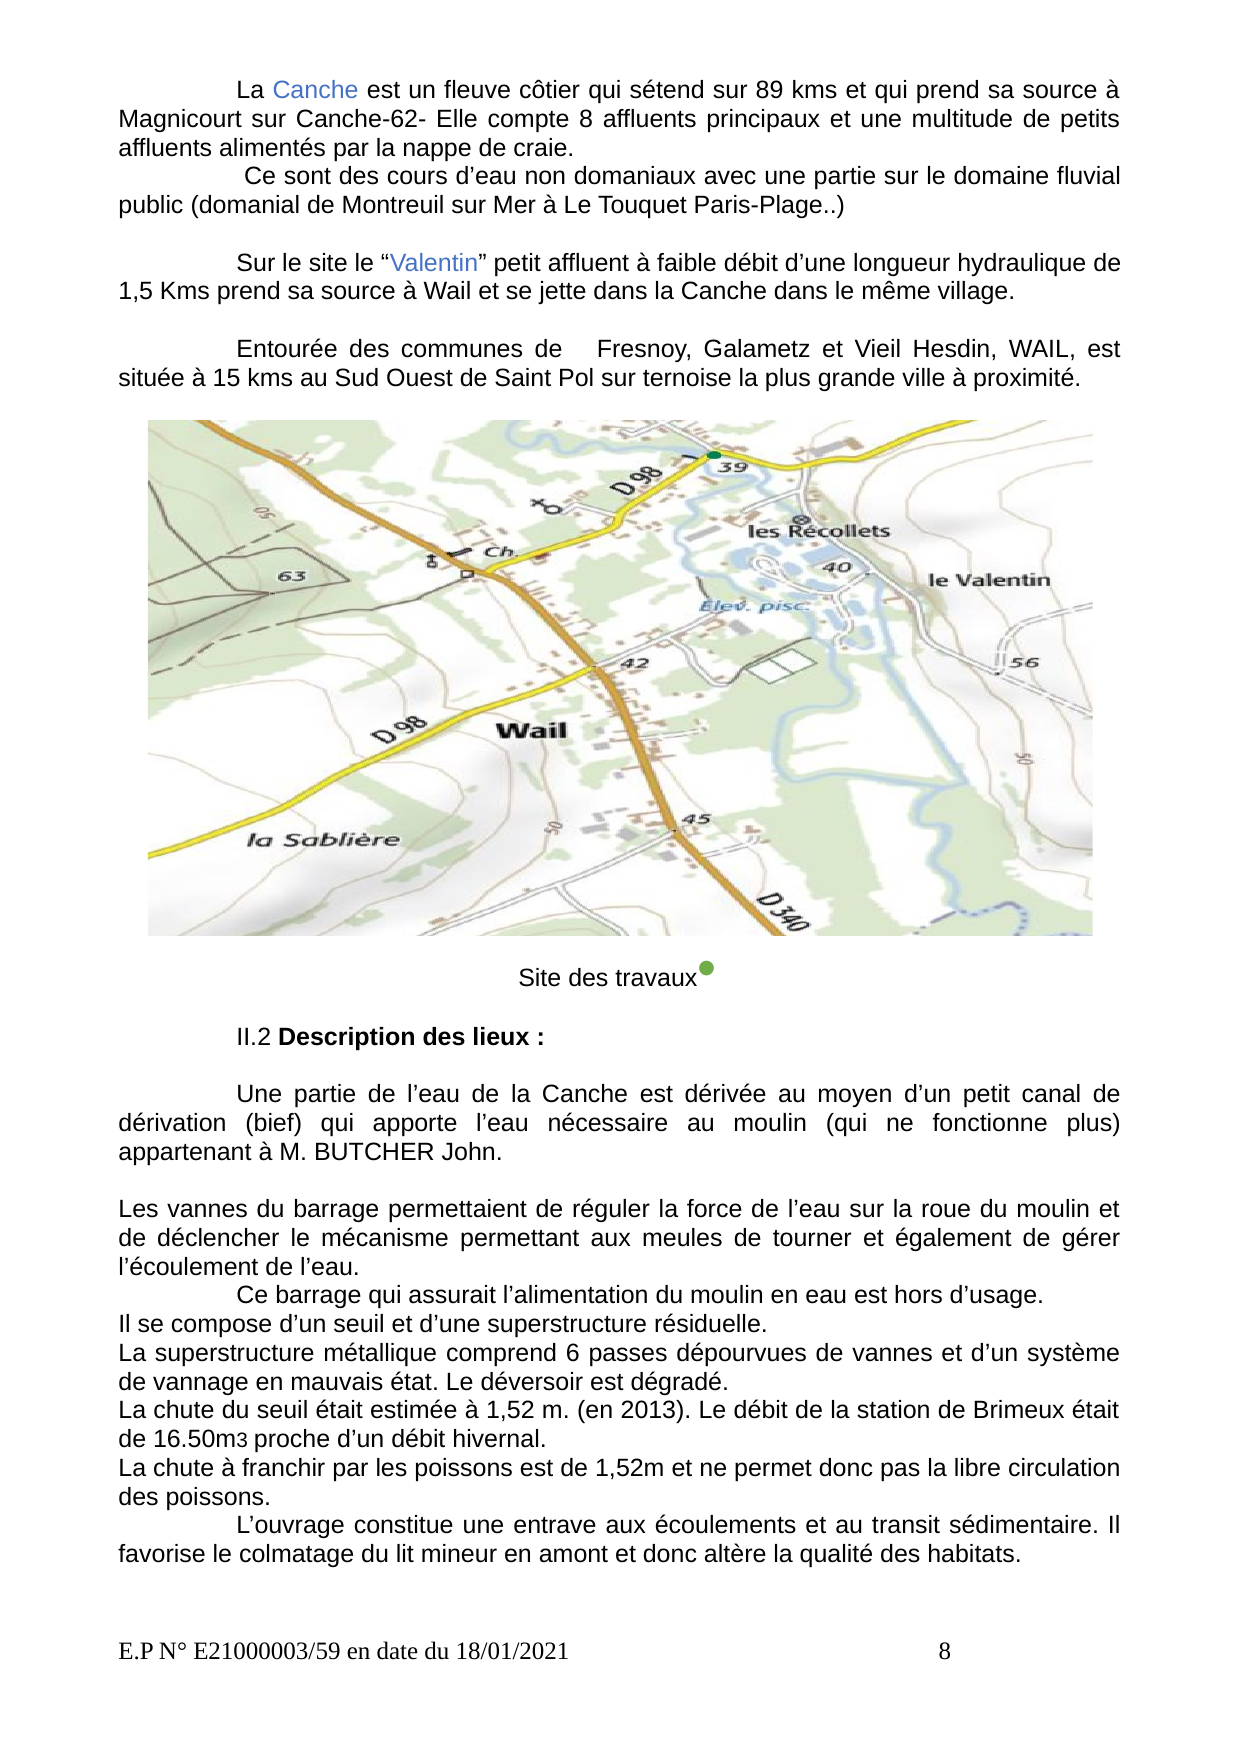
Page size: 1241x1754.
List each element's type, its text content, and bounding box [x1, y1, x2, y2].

text Entourée des communes de Fresnoy, Galametz et Vieil Hesdin, WAIL, est située à 15 kms au Sud Ouest de Saint Pol sur ternoise la plus grande ville à proximité. [118, 334, 1122, 391]
text Site des travaux• [118, 935, 1122, 998]
text La chute du seuil était estimée à 1,52 m. (en 2013). Le débit de la station de Brimeux était de 16.50m3 proche d’un débit hivernal. [118, 1395, 1122, 1453]
text La superstructure métallique comprend 6 passes dépourvues de vannes et d’un système de vannage en mauvais état. Le déversoir est dégradé. [118, 1338, 1122, 1395]
text L’ouvrage constitue une entrave aux écoulements et au transit sédimentaire. Il favorise le colmatage du lit mineur en amont et donc altère la qualité des habitats. [118, 1510, 1122, 1568]
text Les vannes du barrage permettaient de réguler la force de l’eau sur la roue du moulin et de déclencher le mécanisme permettant aux meules de tourner et également de gérer l’écoulement de l’eau. [118, 1194, 1122, 1280]
text La chute à franchir par les poissons est de 1,52m et ne permet donc pas la libre circulation des poissons. [118, 1453, 1122, 1510]
text Sur le site le “Valentin” petit affluent à faible débit d’une longueur hydraulique de 1,5 Kms prend sa source à Wail et se jette dans la Canche dans le même village. [118, 247, 1122, 305]
text La Canche est un fleuve côtier qui sétend sur 89 kms et qui prend sa source à Magnicourt sur Canche-62- Elle compte 8 affluents principaux et une multitude de petits affluents alimentés par la nappe de craie. [118, 75, 1122, 161]
text Ce sont des cours d’eau non domaniaux avec une partie sur le domaine fluvial public (domanial de Montreuil sur Mer à Le Touquet Paris-Plage..) [118, 161, 1122, 219]
text Une partie de l’eau de la Canche est dérivée au moyen d’un petit canal de dérivation (bief) qui apporte l’eau nécessaire au moulin (qui ne fonctionne plus) appartenant à M. BUTCHER John. [118, 1079, 1122, 1165]
text Ce barrage qui assurait l’alimentation du moulin en eau est hors d’usage. [118, 1280, 1122, 1309]
text II.2 Description des lieux : [118, 1022, 1122, 1050]
text Il se compose d’un seuil et d’une superstructure résiduelle. [118, 1309, 1122, 1338]
